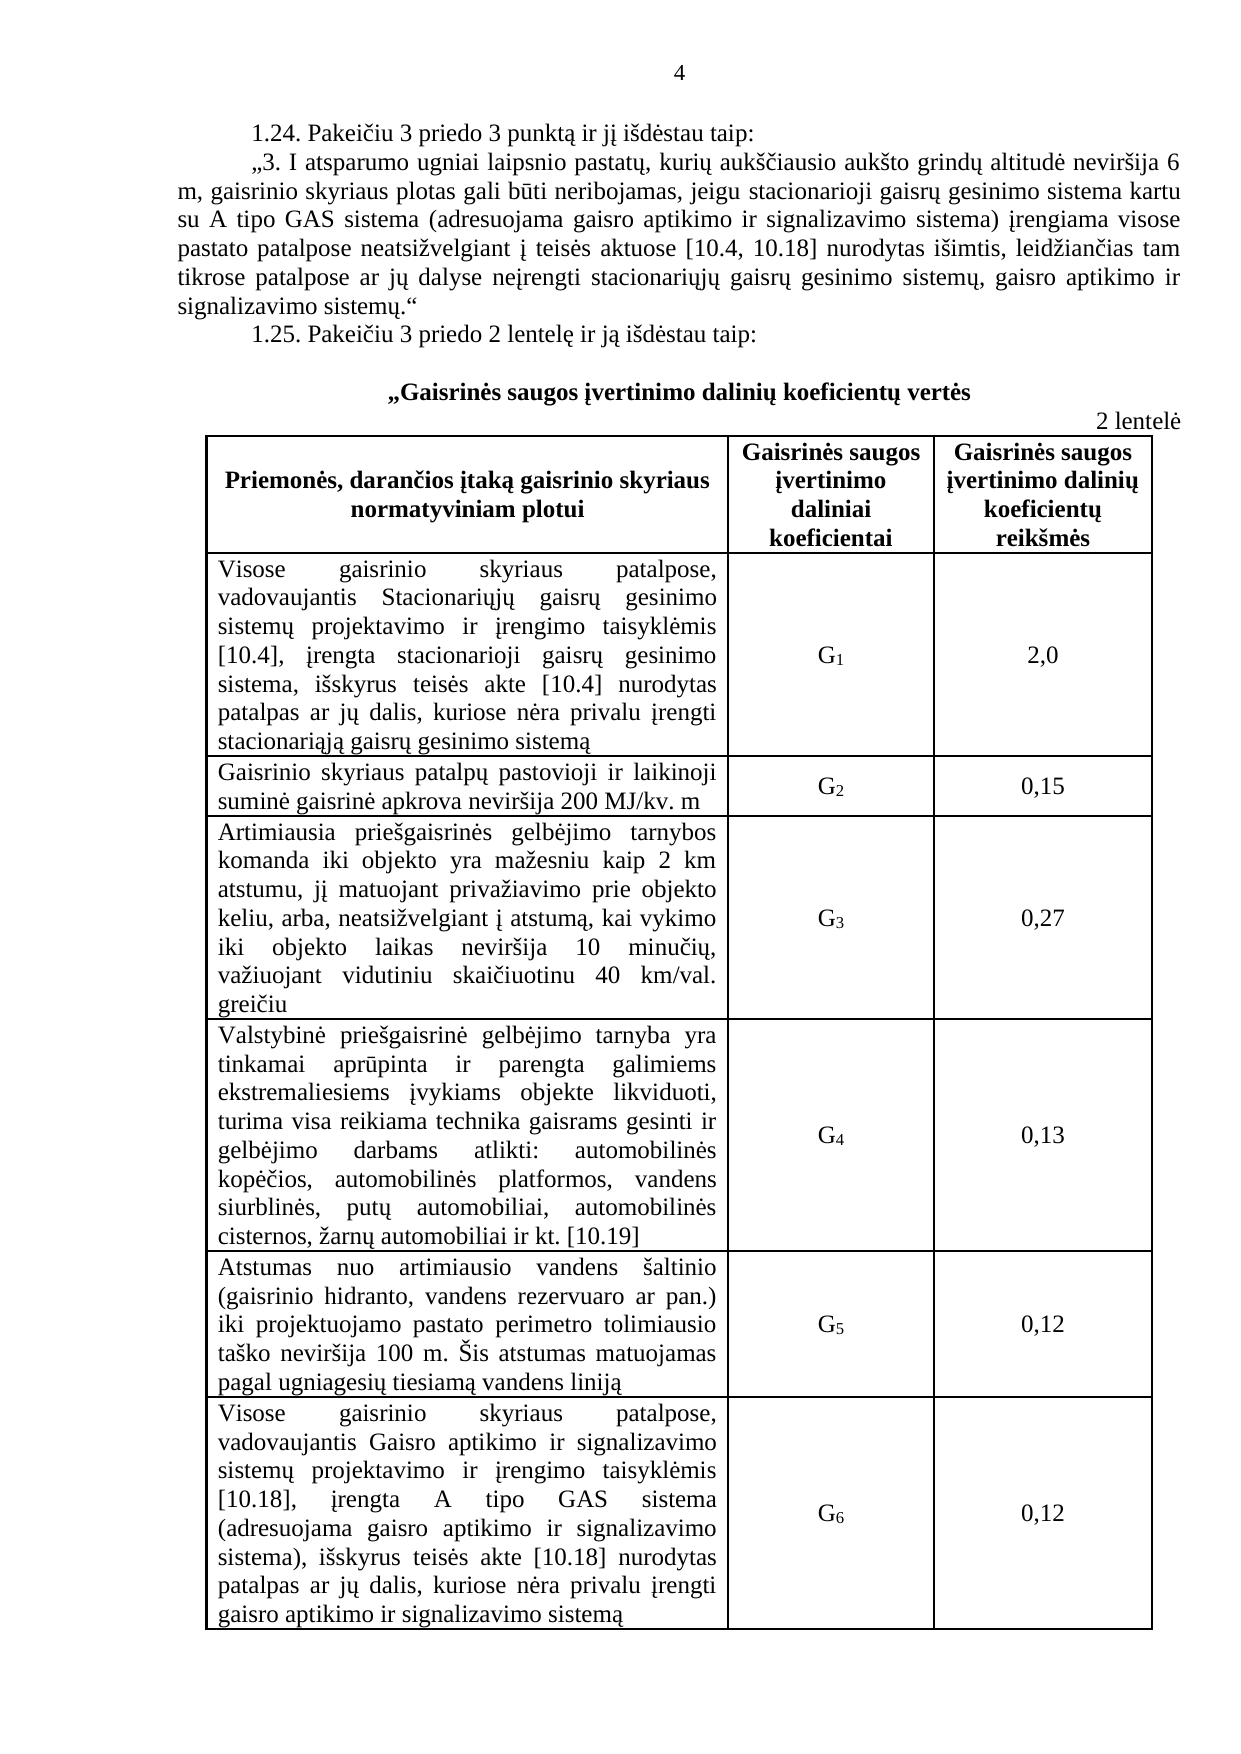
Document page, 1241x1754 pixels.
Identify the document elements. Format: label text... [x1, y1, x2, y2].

table_cell Visose gaisrinio skyriaus patalpose, vadovaujantis Stacionariųjų gaisrų gesinimo sistemų projektavimo ir įrengimo taisyklėmis [10.4], įrengta stacionarioji gaisrų gesinimo sistema, išskyrus teisės akte [10.4] nurodytas patalpas ar jų dalis, kuriose nėra privalu įrengti stacionariąją gaisrų gesinimo sistemą [208, 554, 727, 755]
text „Gaisrinės saugos įvertinimo dalinių koeficientų vertės [177, 377, 1181, 406]
text 1.24. Pakeičiu 3 priedo 3 punktą ir jį išdėstau taip: [177, 118, 1181, 147]
table_cell Gaisrinio skyriaus patalpų pastovioji ir laikinoji suminė gaisrinė apkrova neviršija 200 MJ/kv. m [208, 757, 727, 814]
table_header Gaisrinės saugos įvertinimo dalinių koeficientų reikšmės [935, 437, 1151, 552]
table_cell Atstumas nuo artimiausio vandens šaltinio (gaisrinio hidranto, vandens rezervuaro ar pan.) iki projektuojamo pastato perimetro tolimiausio taško neviršija 100 m. Šis atstumas matuojamas pagal ugniagesių tiesiamą vandens liniją [208, 1252, 727, 1396]
table_cell 0,12 [935, 1252, 1151, 1396]
table_cell 0,27 [935, 817, 1151, 1018]
table_cell 0,15 [935, 757, 1151, 814]
text 1.25. Pakeičiu 3 priedo 2 lentelę ir ją išdėstau taip: [177, 319, 1181, 348]
table_header Priemonės, darančios įtaką gaisrinio skyriaus normatyviniam plotui [208, 437, 727, 552]
table_cell Visose gaisrinio skyriaus patalpose, vadovaujantis Gaisro aptikimo ir signalizavimo sistemų projektavimo ir įrengimo taisyklėmis [10.18], įrengta A tipo GAS sistema (adresuojama gaisro aptikimo ir signalizavimo sistema), išskyrus teisės akte [10.18] nurodytas patalpas ar jų dalis, kuriose nėra privalu įrengti gaisro aptikimo ir signalizavimo sistemą [208, 1398, 727, 1628]
table_cell Artimiausia priešgaisrinės gelbėjimo tarnybos komanda iki objekto yra mažesniu kaip 2 km atstumu, jį matuojant privažiavimo prie objekto keliu, arba, neatsižvelgiant į atstumą, kai vykimo iki objekto laikas neviršija 10 minučių, važiuojant vidutiniu skaičiuotinu 40 km/val. greičiu [208, 817, 727, 1018]
table_cell Valstybinė priešgaisrinė gelbėjimo tarnyba yra tinkamai aprūpinta ir parengta galimiems ekstremaliesiems įvykiams objekte likviduoti, turima visa reikiama technika gaisrams gesinti ir gelbėjimo darbams atlikti: automobilinės kopėčios, automobilinės platformos, vandens siurblinės, putų automobiliai, automobilinės cisternos, žarnų automobiliai ir kt. [10.19] [208, 1020, 727, 1250]
table_cell G6 [729, 1398, 933, 1628]
table_cell 0,12 [935, 1398, 1151, 1628]
table_cell G1 [729, 554, 933, 755]
table_cell G2 [729, 757, 933, 814]
table_cell 0,13 [935, 1020, 1151, 1250]
table_cell 2,0 [935, 554, 1151, 755]
table_cell G4 [729, 1020, 933, 1250]
text „3. I atsparumo ugniai laipsnio pastatų, kurių aukščiausio aukšto grindų altitudė neviršija 6 m, gaisrinio skyriaus plotas gali būti neribojamas, jeigu stacionarioji gaisrų gesinimo sistema kartu su A tipo GAS sistema (adresuojama gaisro aptikimo ir signalizavimo sistema) įrengiama visose pastato patalpose neatsižvelgiant į teisės aktuose [10.4, 10.18] nurodytas išimtis, leidžiančias tam tikrose patalpose ar jų dalyse neįrengti stacionariųjų gaisrų gesinimo sistemų, gaisro aptikimo ir signalizavimo sistemų.“ [177, 147, 1181, 319]
table_cell G5 [729, 1252, 933, 1396]
table_cell G3 [729, 817, 933, 1018]
text 2 lentelė [177, 406, 1181, 434]
table_header Gaisrinės saugos įvertinimo daliniai koeficientai [729, 437, 933, 552]
